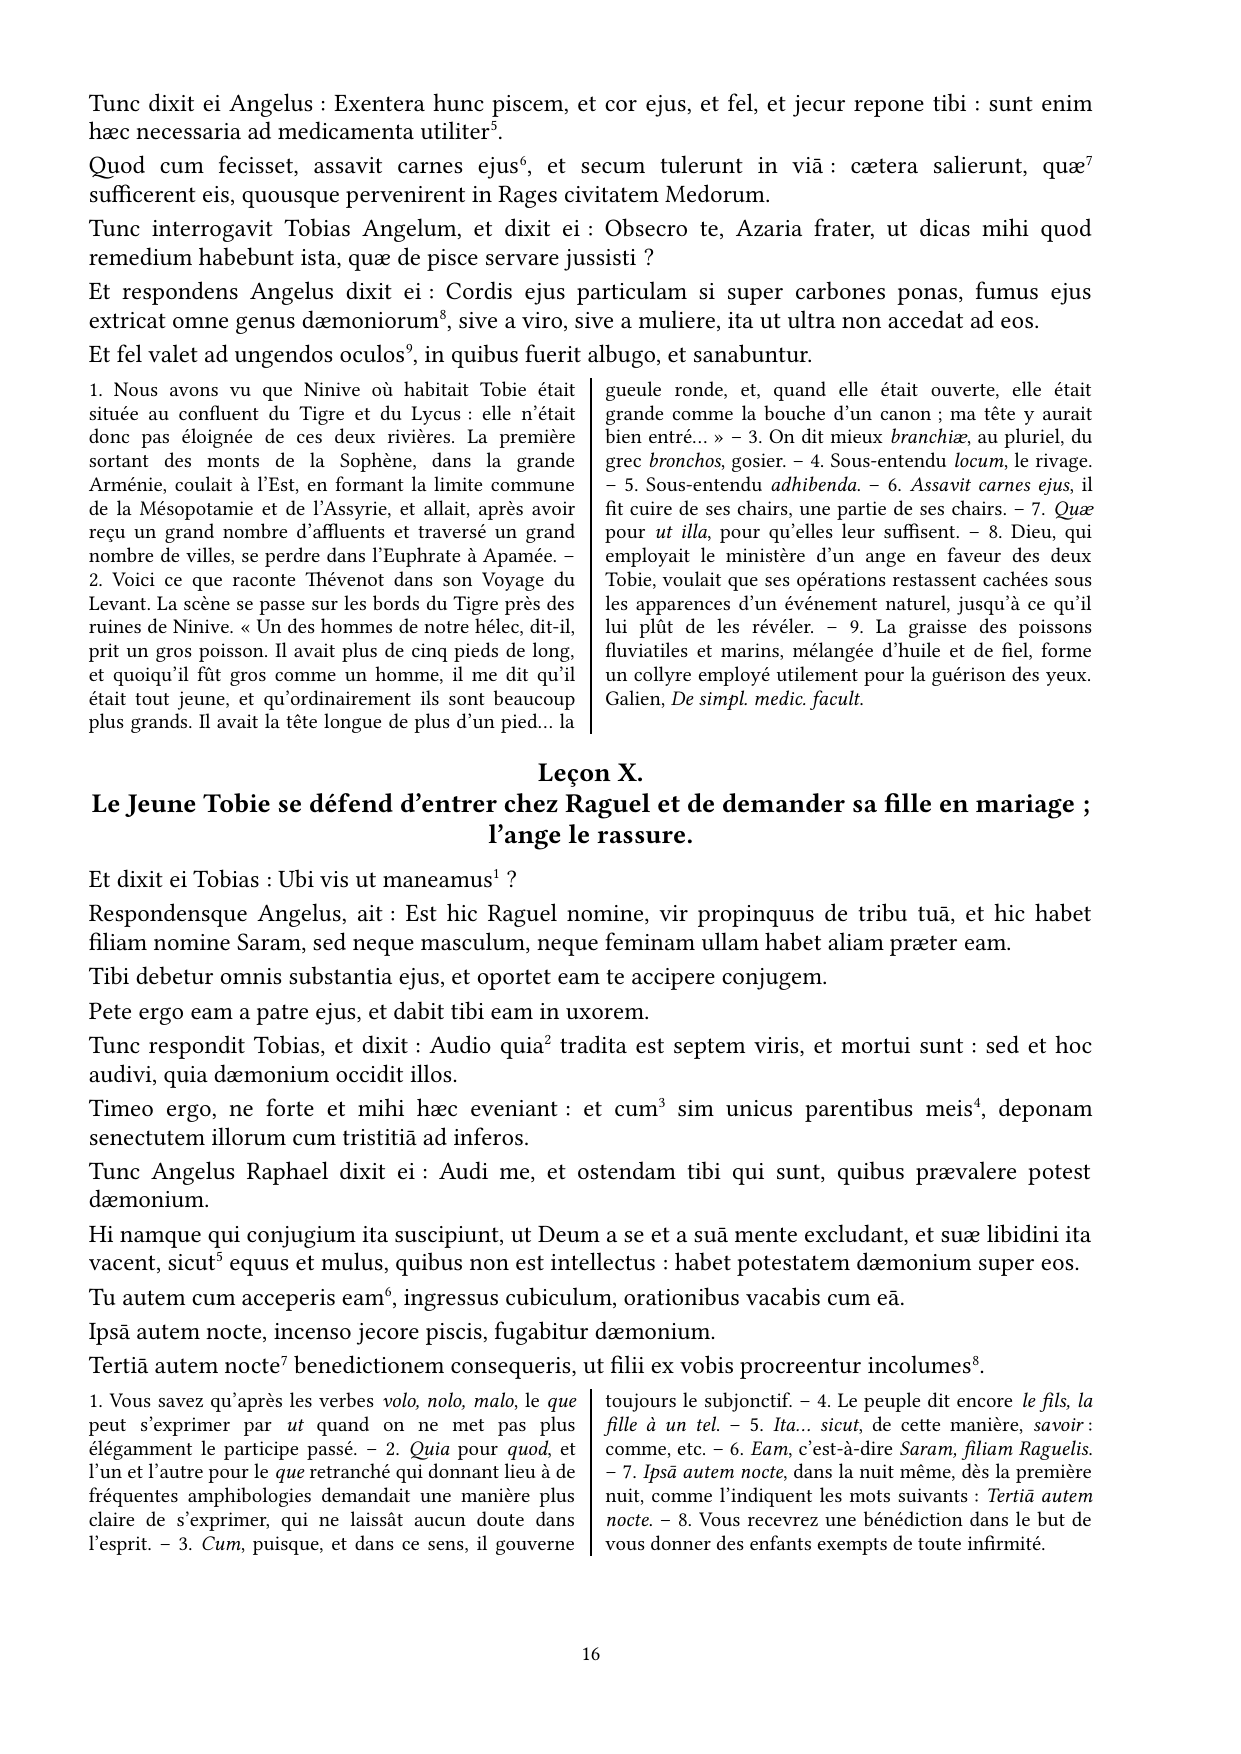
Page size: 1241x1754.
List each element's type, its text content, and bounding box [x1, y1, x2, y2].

text toujours le subjonctif. – 4. Le peuple dit encore le fils, la fille à un tel. – 5. Ita… sicut, de cette manière, savoir : comme, etc. – 6. Eam, c’est-à-dire Saram, filiam Raguelis. – 7. Ipsā autem nocte, dans la nuit même, dès la première nuit, comme l’indiquent les mots suivants : Tertiā autem nocte. – 8. Vous recevrez une bénédiction dans le but de vous donner des enfants exempts de toute infirmité. [605, 1389, 1093, 1555]
text Pete ergo eam a patre ejus, et dabit tibi eam in uxorem. [88, 997, 1093, 1025]
text Tunc Angelus Raphael dixit ei : Audi me, et ostendam tibi qui sunt, quibus prævalere potest dæmonium. [88, 1157, 1093, 1214]
text Ipsā autem nocte, incenso jecore piscis, fugabitur dæmonium. [88, 1317, 1093, 1346]
text gueule ronde, et, quand elle était ouverte, elle était grande comme la bouche d’un canon ; ma tête y aurait bien entré… » – 3. On dit mieux branchiæ, au pluriel, du grec bronchos, gosier. – 4. Sous-entendu locum, le rivage. – 5. Sous-entendu adhibenda. – 6. Assavit carnes ejus, il fit cuire de ses chairs, une partie de ses chairs. – 7. Quæ pour ut illa, pour qu’elles leur suffisent. – 8. Dieu, qui employait le ministère d’un ange en faveur des deux Tobie, voulait que ses opérations restassent cachées sous les apparences d’un événement naturel, jusqu’à ce qu’il lui plût de les révéler. – 9. La graisse des poissons fluviatiles et marins, mélangée d’huile et de fiel, forme un collyre employé utilement pour la guérison des yeux. Galien, De simpl. medic. facult. [605, 378, 1093, 710]
text 1. Vous savez qu’après les verbes volo, nolo, malo, le que peut s’exprimer par ut quand on ne met pas plus élégamment le participe passé. – 2. Quia pour quod, et l’un et l’autre pour le que retranché qui donnant lieu à de fréquentes amphibologies demandait une manière plus claire de s’exprimer, qui ne laissât aucun doute dans l’esprit. – 3. Cum, puisque, et dans ce sens, il gouverne [88, 1389, 576, 1555]
text Respondensque Angelus, ait : Est hic Raguel nomine, vir propinquus de tribu tuā, et hic habet filiam nomine Saram, sed neque masculum, neque feminam ullam habet aliam præter eam. [88, 899, 1093, 956]
text Leçon X. Le Jeune Tobie se défend d’entrer chez Raguel et de demander sa fille en mariage ; l’ange le rassure. [88, 757, 1093, 850]
text Et fel valet ad ungendos oculos9, in quibus fuerit albugo, et sanabuntur. [88, 340, 1093, 369]
text Tunc respondit Tobias, et dixit : Audio quia2 tradita est septem viris, et mortui sunt : sed et hoc audivi, quia dæmonium occidit illos. [88, 1031, 1093, 1088]
text Tu autem cum acceperis eam6, ingressus cubiculum, orationibus vacabis cum eā. [88, 1283, 1093, 1311]
text Et dixit ei Tobias : Ubi vis ut maneamus1 ? [88, 865, 1093, 893]
text Tibi debetur omnis substantia ejus, et oportet eam te accipere conjugem. [88, 962, 1093, 991]
text Tunc dixit ei Angelus : Exentera hunc piscem, et cor ejus, et fel, et jecur repone tibi : sunt enim hæc necessaria ad medicamenta utiliter5. [88, 88, 1093, 146]
text Quod cum fecisset, assavit carnes ejus6, et secum tulerunt in viā : cætera salierunt, quæ7 sufficerent eis, quousque pervenirent in Rages civitatem Medorum. [88, 151, 1093, 208]
text Et respondens Angelus dixit ei : Cordis ejus particulam si super carbones ponas, fumus ejus extricat omne genus dæmoniorum8, sive a viro, sive a muliere, ita ut ultra non accedat ad eos. [88, 277, 1093, 334]
text Hi namque qui conjugium ita suscipiunt, ut Deum a se et a suā mente excludant, et suæ libidini ita vacent, sicut5 equus et mulus, quibus non est intellectus : habet potestatem dæmonium super eos. [88, 1220, 1093, 1277]
text Tertiā autem nocte7 benedictionem consequeris, ut filii ex vobis procreentur incolumes8. [88, 1351, 1093, 1380]
text Timeo ergo, ne forte et mihi hæc eveniant : et cum3 sim unicus parentibus meis4, deponam senectutem illorum cum tristitiā ad inferos. [88, 1094, 1093, 1151]
text Tunc interrogavit Tobias Angelum, et dixit ei : Obsecro te, Azaria frater, ut dicas mihi quod remedium habebunt ista, quæ de pisce servare jussisti ? [88, 214, 1093, 271]
text 1. Nous avons vu que Ninive où habitait Tobie était située au confluent du Tigre et du Lycus : elle n’était donc pas éloignée de ces deux rivières. La première sortant des monts de la Sophène, dans la grande Arménie, coulait à l’Est, en formant la limite commune de la Mésopotamie et de l’Assyrie, et allait, après avoir reçu un grand nombre d’affluents et traversé un grand nombre de villes, se perdre dans l’Euphrate à Apamée. – 2. Voici ce que raconte Thévenot dans son Voyage du Levant. La scène se passe sur les bords du Tigre près des ruines de Ninive. « Un des hommes de notre hélec, dit-il, prit un gros poisson. Il avait plus de cinq pieds de long, et quoiqu’il fût gros comme un homme, il me dit qu’il était tout jeune, et qu’ordinairement ils sont beaucoup plus grands. Il avait la tête longue de plus d’un pied… la [88, 378, 576, 734]
